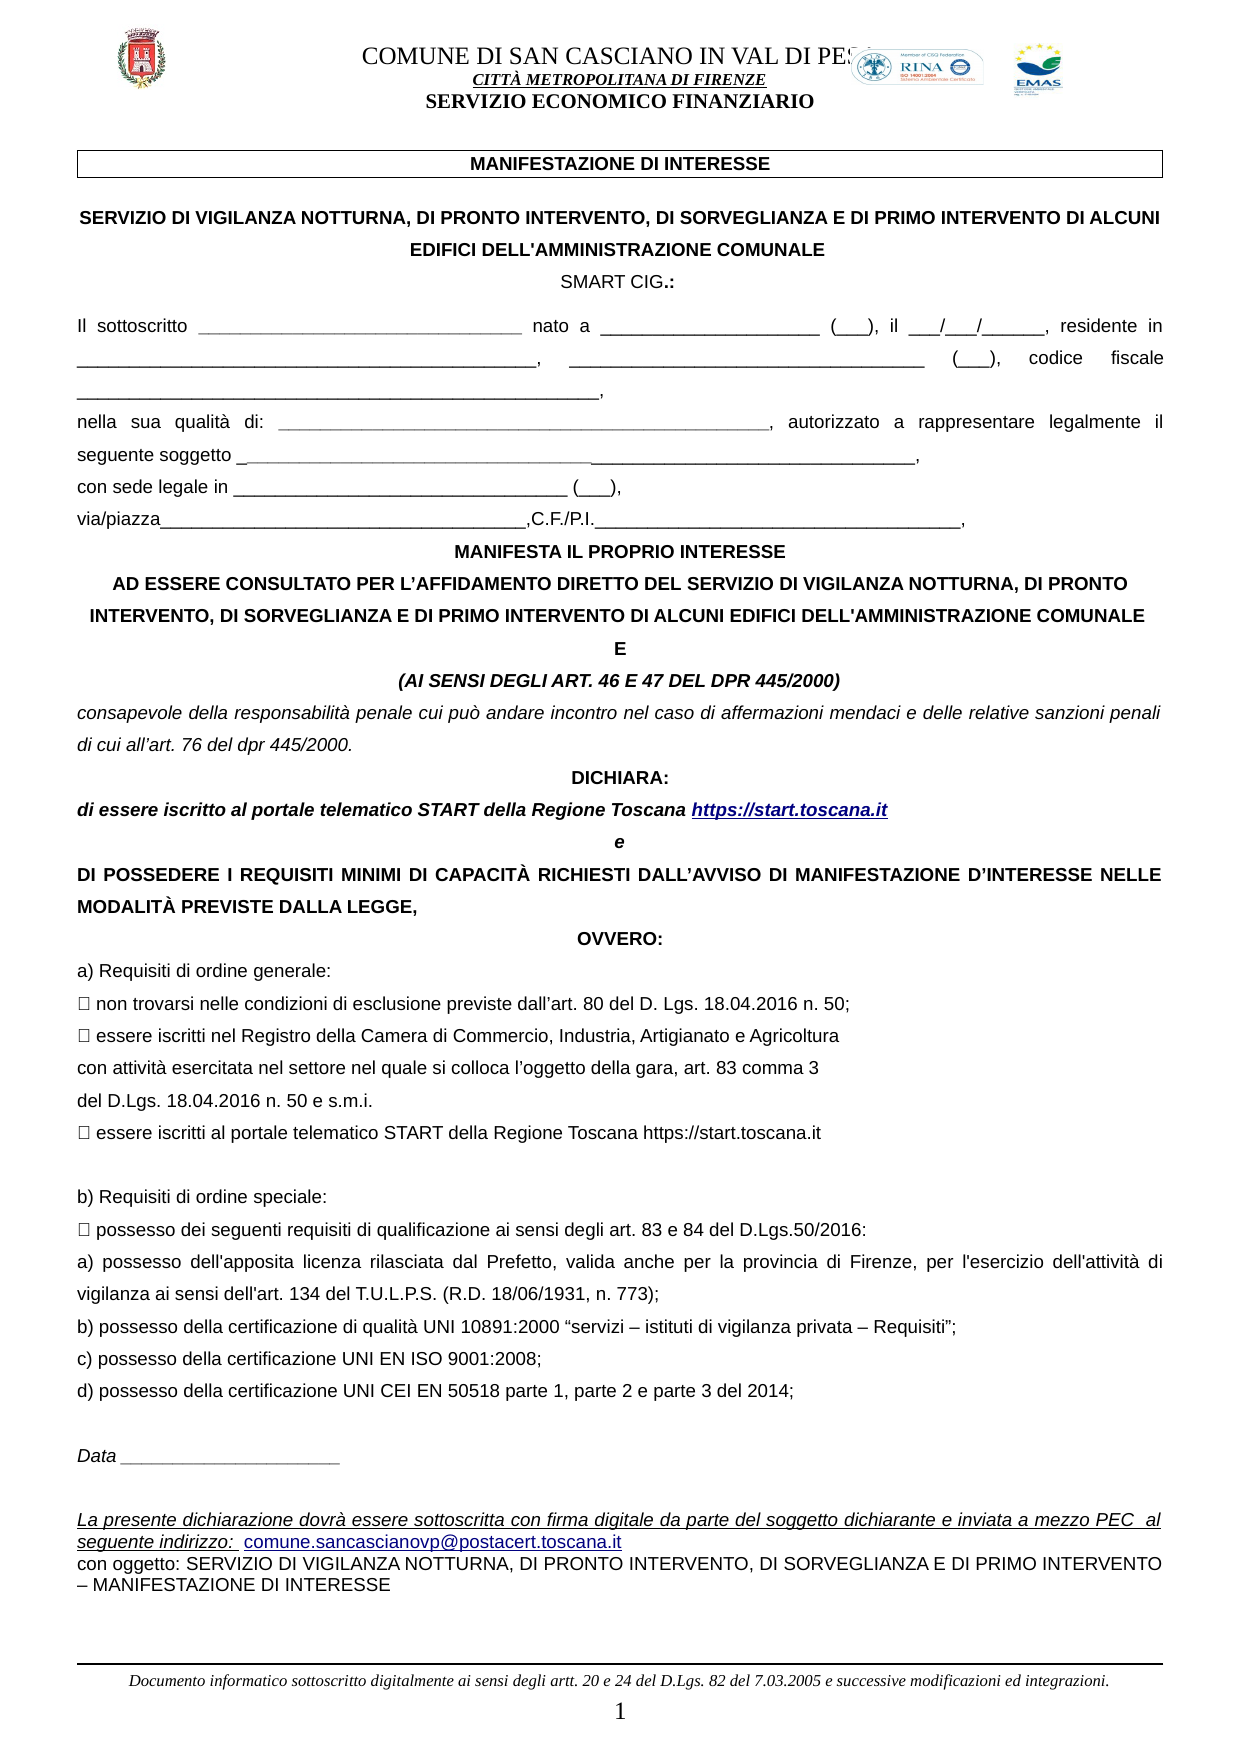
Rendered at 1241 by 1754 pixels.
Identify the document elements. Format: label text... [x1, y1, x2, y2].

text DI POSSEDERE I REQUISITI MINIMI DI CAPACITÀ RICHIESTI DALL’AVVISO DI MANIFESTAZIONE D’INTERESSE NELLE MODALITÀ PREVISTE DALLA LEGGE, [77, 863, 1163, 917]
text consapevole della responsabilità penale cui può andare incontro nel caso di affermazioni mendaci e delle relative sanzioni penali di cui all’art. 76 del dpr 445/2000. [77, 702, 1163, 756]
text  non trovarsi nelle condizioni di esclusione previste dall’art. 80 del D. Lgs. 18.04.2016 n. 50; [77, 993, 1163, 1014]
text MANIFESTAZIONE DI INTERESSE [78, 151, 1162, 177]
text e [77, 831, 1163, 853]
text AD ESSERE CONSULTATO PER L’AFFIDAMENTO DIRETTO DEL SERVIZIO DI VIGILANZA NOTTURNA, DI PRONTO INTERVENTO, DI SORVEGLIANZA E DI PRIMO INTERVENTO DI ALCUNI EDIFICI DELL'AMMINISTRAZIONE COMUNALE [77, 573, 1163, 627]
text SERVIZIO DI VIGILANZA NOTTURNA, DI PRONTO INTERVENTO, DI SORVEGLIANZA E DI PRIMO INTERVENTO DI ALCUNI EDIFICI DELL'AMMINISTRAZIONE COMUNALE [77, 207, 1163, 261]
text MANIFESTA IL PROPRIO INTERESSE [77, 541, 1163, 562]
text  possesso dei seguenti requisiti di qualificazione ai sensi degli art. 83 e 84 del D.Lgs.50/2016: [77, 1219, 1163, 1240]
text nella sua qualità di: _______________________________________________, autorizzato a rappresentare legalmente il seguente soggetto _________________________________________________________________, [77, 411, 1163, 465]
text con attività esercitata nel settore nel quale si colloca l’oggetto della gara, art. 83 comma 3 [77, 1057, 1163, 1079]
text b) possesso della certificazione di qualità UNI 10891:2000 “servizi – istituti di vigilanza privata – Requisiti”; [77, 1316, 1163, 1337]
text b) Requisiti di ordine speciale: [77, 1186, 1163, 1208]
text via/piazza___________________________________,C.F./P.I.___________________________________, [77, 508, 1163, 530]
text del D.Lgs. 18.04.2016 n. 50 e s.m.i. [77, 1089, 1163, 1111]
text OVVERO: [77, 928, 1163, 949]
text  essere iscritti nel Registro della Camera di Commercio, Industria, Artigianato e Agricoltura [77, 1025, 1163, 1046]
text con oggetto: SERVIZIO DI VIGILANZA NOTTURNA, DI PRONTO INTERVENTO, DI SORVEGLIANZA E DI PRIMO INTERVENTO – MANIFESTAZIONE DI INTERESSE [77, 1552, 1163, 1596]
text  essere iscritti al portale telematico START della Regione Toscana https://start.toscana.it [77, 1122, 1163, 1143]
text E [77, 637, 1163, 659]
text SMART CIG.: [77, 271, 1163, 293]
text di essere iscritto al portale telematico START della Regione Toscana https://start.toscana.it [77, 799, 1163, 820]
text La presente dichiarazione dovrà essere sottoscritta con firma digitale da parte del soggetto dichiarante e inviata a mezzo PEC al seguente indirizzo: comune.sancascianovp@postacert.toscana.it [77, 1509, 1163, 1552]
text a) Requisiti di ordine generale: [77, 960, 1163, 982]
text Il sottoscritto _______________________________ nato a _____________________ (___), il ___/___/______, residente in ____________________________________________, __________________________________ (___), codice fiscale __________________________________________________, [77, 314, 1163, 401]
picture [117, 24, 167, 90]
picture [851, 49, 984, 85]
text c) possesso della certificazione UNI EN ISO 9001:2008; [77, 1348, 1163, 1369]
text Data _____________________ [77, 1445, 1163, 1466]
text a) possesso dell'apposita licenza rilasciata dal Prefetto, valida anche per la provincia di Firenze, per l'esercizio dell'attività di vigilanza ai sensi dell'art. 134 del T.U.L.P.S. (R.D. 18/06/1931, n. 773); [77, 1251, 1163, 1305]
text DICHIARA: [77, 767, 1163, 788]
text d) possesso della certificazione UNI CEI EN 50518 parte 1, parte 2 e parte 3 del 2014; [77, 1380, 1163, 1402]
text (AI SENSI DEGLI ART. 46 E 47 DEL DPR 445/2000) [77, 670, 1163, 691]
text con sede legale in ________________________________ (___), [77, 476, 1163, 497]
